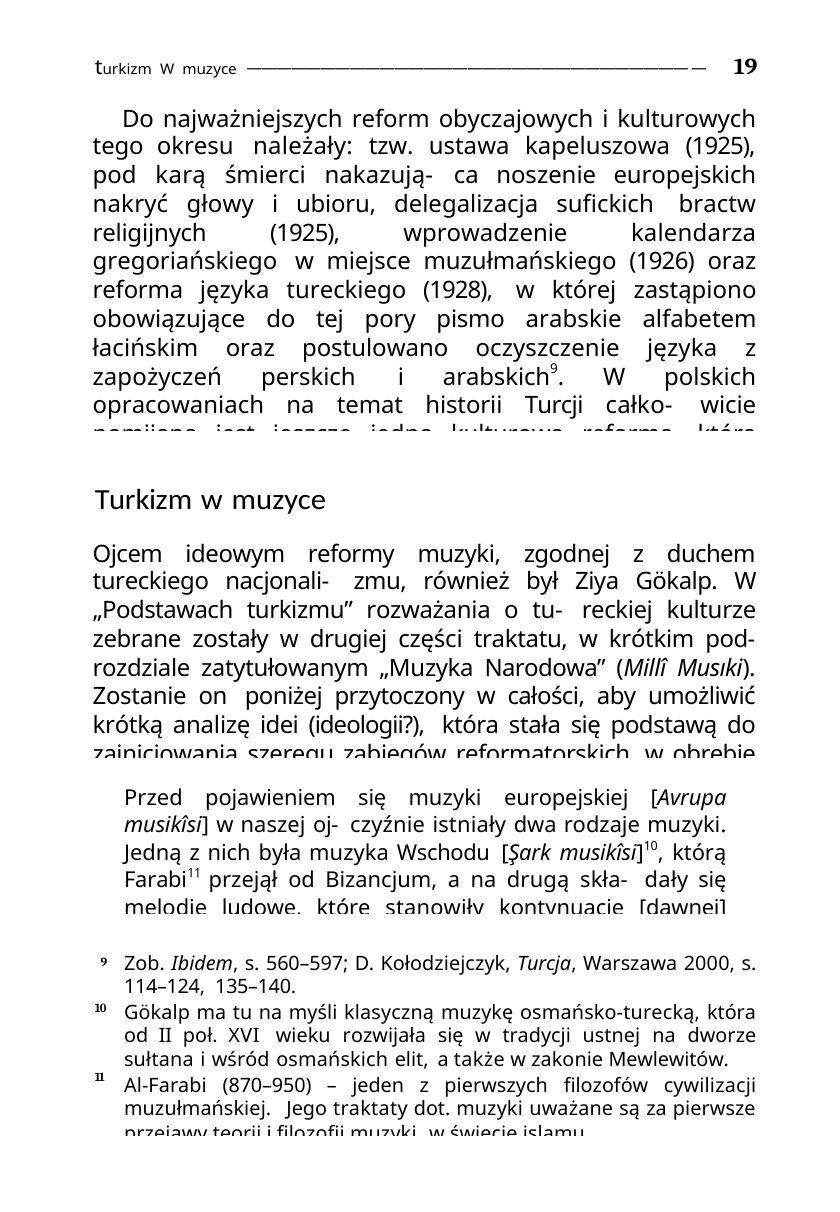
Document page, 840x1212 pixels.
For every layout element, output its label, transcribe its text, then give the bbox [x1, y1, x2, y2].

text Do najważniejszych reform obyczajowych i kulturowych tego okresu należały: tzw. ustawa kapeluszowa (1925), pod karą śmierci nakazują- ca noszenie europejskich nakryć głowy i ubioru, delegalizacja sufickich bractw religijnych (1925), wprowadzenie kalendarza gregoriańskiego w miejsce muzułmańskiego (1926) oraz reforma języka tureckiego (1928), w której zastąpiono obowiązujące do tej pory pismo arabskie alfabetem łacińskim oraz postulowano oczyszczenie języka z zapożyczeń perskich i arabskich9. W polskich opracowaniach na temat historii Turcji całko- wicie pomijana jest jeszcze jedna kulturowa reforma, która według kema- listów miała stać się symbolem wszystkich wymienionych powyżej prze- mian obyczajowych i wyrazem kultury nowoczesnego narodu tureckiego: reforma kultury muzycznej Republiki Tureckiej. [92, 104, 756, 430]
text turkizm W muzyce ——————————————————————————————— 19 [94, 53, 758, 79]
text Gökalp ma tu na myśli klasyczną muzykę osmańsko-turecką, która od II poł. XVI wieku rozwijała się w tradycji ustnej na dworze sułtana i wśród osmańskich elit, a także w zakonie Mewlewitów. [124, 1000, 756, 1073]
text Zob. Ibidem, s. 560–597; D. Kołodziejczyk, Turcja, Warszawa 2000, s. 114–124, 135–140. [124, 951, 756, 1000]
text Przed pojawieniem się muzyki europejskiej [Avrupa musikîsi] w naszej oj- czyźnie istniały dwa rodzaje muzyki. Jedną z nich była muzyka Wschodu [Şark musikîsi]10, którą Farabi11 przejął od Bizancjum, a na drugą skła- dały się melodie ludowe, które stanowiły kontynuację [dawnej] muzyki tureckiej [Türk musikîsi]. [124, 783, 727, 914]
text 11 [94, 1070, 108, 1084]
text Turkizm w muzyce [94, 483, 758, 516]
text Al-Farabi (870–950) – jeden z pierwszych filozofów cywilizacji muzułmańskiej. Jego traktaty dot. muzyki uważane są za pierwsze przejawy teorii i filozofii muzyki w świecie islamu. [124, 1073, 756, 1136]
text 9 [100, 956, 109, 970]
text Ojcem ideowym reformy muzyki, zgodnej z duchem tureckiego nacjonali- zmu, również był Ziya Gökalp. W „Podstawach turkizmu” rozważania o tu- reckiej kulturze zebrane zostały w drugiej części traktatu, w krótkim pod- rozdziale zatytułowanym „Muzyka Narodowa” (Millî Musıki). Zostanie on poniżej przytoczony w całości, aby umożliwić krótką analizę idei (ideologii?), która stała się podstawą do zainicjowania szeregu zabiegów reformatorskich w obrębie kultury muzycznej, instytucji edukacyjnych i kulturalnych mło- dej Republiki Tureckiej na początku XX wieku. Gökalp o muzyce pisał tak: [92, 539, 756, 757]
text 10 [94, 1001, 109, 1016]
